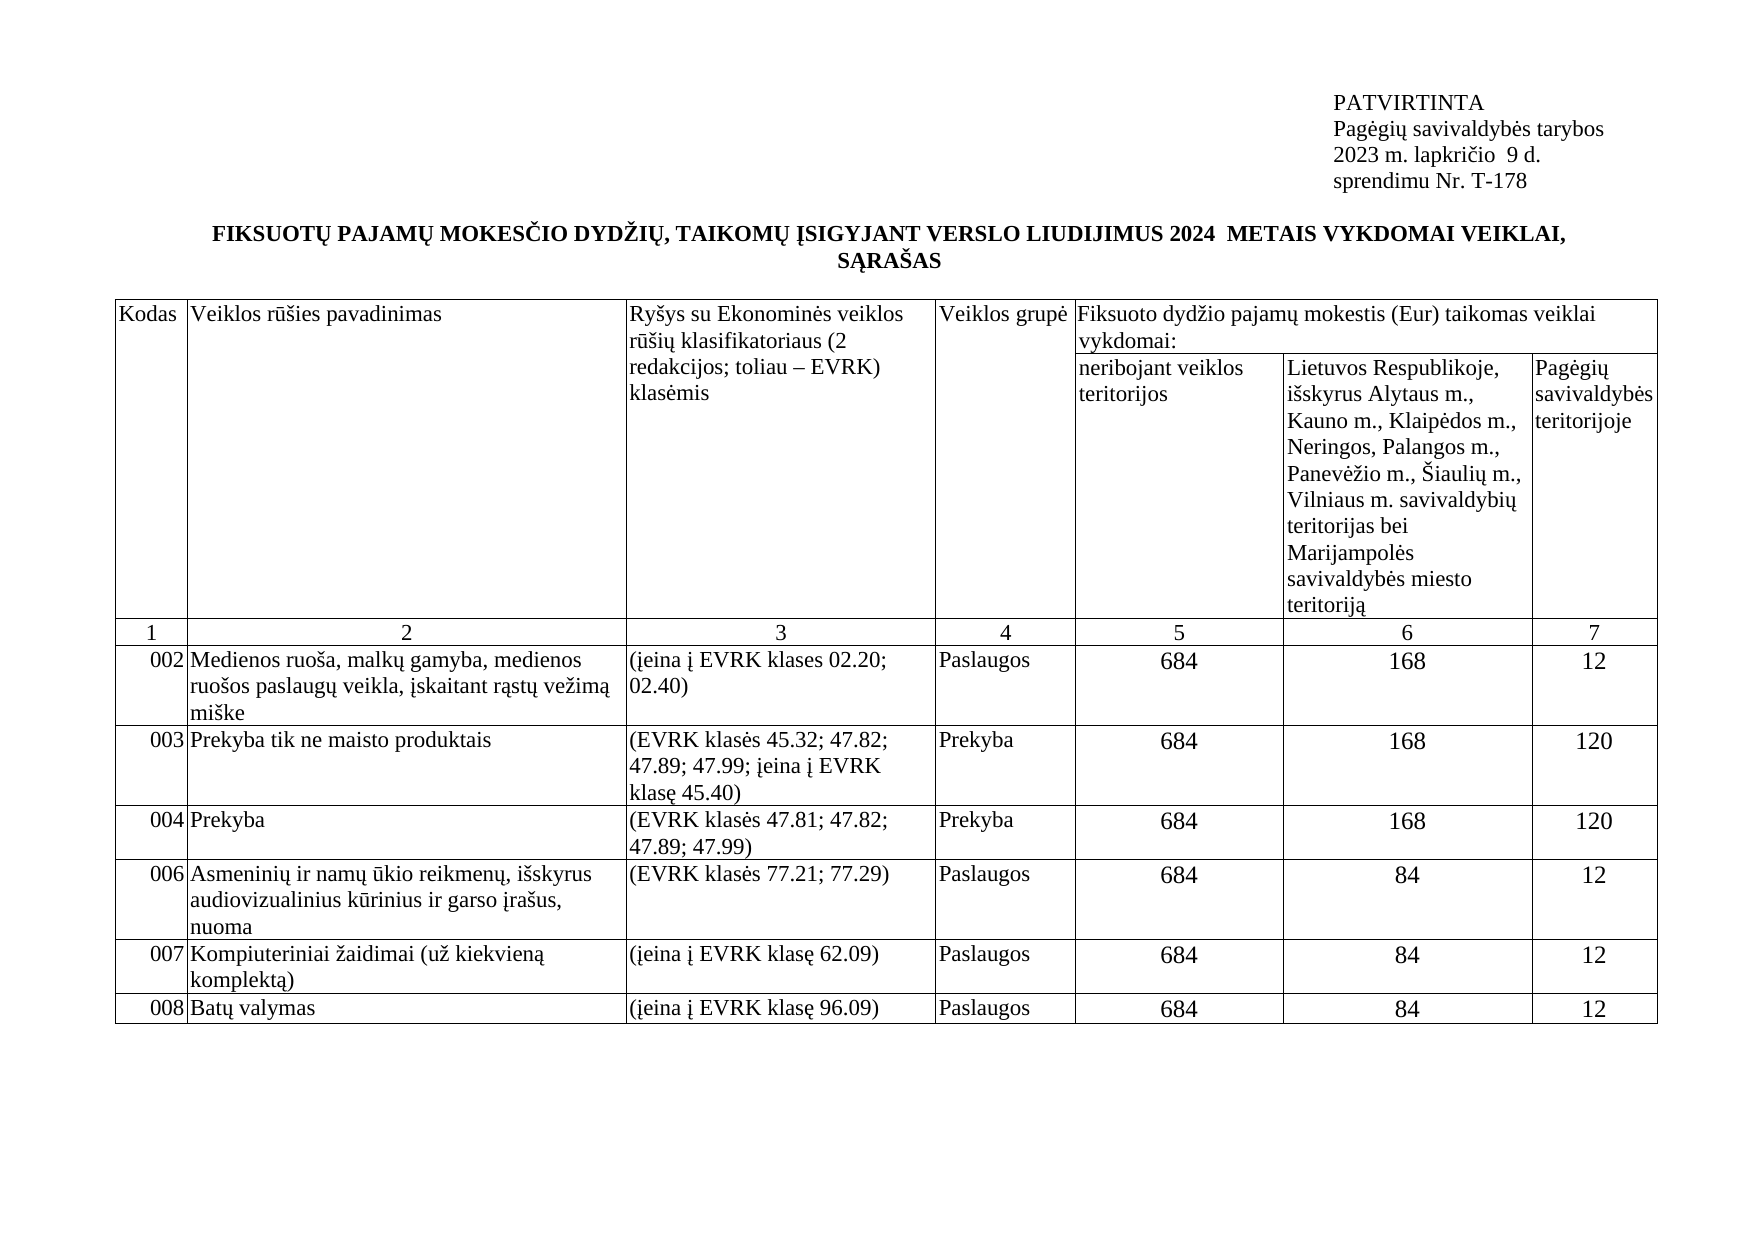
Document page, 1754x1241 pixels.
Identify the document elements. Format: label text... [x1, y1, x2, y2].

table_cell Paslaugos [936, 994, 1075, 1023]
text Pagėgių savivaldybės tarybos [1333, 115, 1660, 141]
table_cell 84 [1284, 994, 1532, 1023]
table_cell Prekyba [936, 806, 1075, 859]
table_cell 6 [1284, 619, 1532, 645]
table_cell 002 [116, 646, 187, 725]
table_cell (EVRK klasės 77.21; 77.29) [627, 860, 935, 939]
table_cell 007 [116, 940, 187, 993]
table_cell 168 [1284, 726, 1532, 805]
text SĄRAŠAS [118, 247, 1660, 273]
table_cell 1 [116, 619, 187, 645]
table_cell 008 [116, 994, 187, 1023]
table_cell 684 [1076, 726, 1283, 805]
table_cell neribojant veiklos teritorijos [1076, 354, 1283, 618]
table_cell Paslaugos [936, 860, 1075, 939]
table_cell Kompiuteriniai žaidimai (už kiekvieną komplektą) [188, 940, 626, 993]
table_cell 684 [1076, 646, 1283, 725]
table_cell 684 [1076, 994, 1283, 1023]
table_cell (įeina į EVRK klases 02.20; 02.40) [627, 646, 935, 725]
table_cell 684 [1076, 806, 1283, 859]
table_cell Batų valymas [188, 994, 626, 1023]
table_cell 003 [116, 726, 187, 805]
table_cell (EVRK klasės 47.81; 47.82; 47.89; 47.99) [627, 806, 935, 859]
table_cell 12 [1533, 860, 1657, 939]
table_cell 12 [1533, 994, 1657, 1023]
table_cell 684 [1076, 940, 1283, 993]
table_cell 12 [1533, 940, 1657, 993]
table_cell 3 [627, 619, 935, 645]
table_cell 168 [1284, 806, 1532, 859]
table_cell Paslaugos [936, 646, 1075, 725]
table_header Ryšys su Ekonominės veiklos rūšių klasifikatoriaus (2 redakcijos; toliau – EVRK) klasėmis [627, 300, 935, 618]
table_cell 004 [116, 806, 187, 859]
table_cell 120 [1533, 726, 1657, 805]
table_cell (EVRK klasės 45.32; 47.82; 47.89; 47.99; įeina į EVRK klasę 45.40) [627, 726, 935, 805]
table_cell Prekyba [936, 726, 1075, 805]
text 2023 m. lapkričio 9 d. [1333, 141, 1660, 168]
text sprendimu Nr. T-178 [1333, 168, 1660, 194]
table_cell Prekyba [188, 806, 626, 859]
table_cell 5 [1076, 619, 1283, 645]
table_cell 4 [936, 619, 1075, 645]
table_cell Asmeninių ir namų ūkio reikmenų, išskyrus audiovizualinius kūrinius ir garso įrašus, nuoma [188, 860, 626, 939]
table_cell (įeina į EVRK klasę 96.09) [627, 994, 935, 1023]
table_cell 12 [1533, 646, 1657, 725]
table_cell Paslaugos [936, 940, 1075, 993]
table_cell Prekyba tik ne maisto produktais [188, 726, 626, 805]
table_cell 120 [1533, 806, 1657, 859]
text PATVIRTINTA [1333, 88, 1660, 115]
table_cell 7 [1533, 619, 1657, 645]
table_cell Lietuvos Respublikoje, išskyrus Alytaus m., Kauno m., Klaipėdos m., Neringos, Palangos m., Panevėžio m., Šiaulių m., Vilniaus m. savivaldybių teritorijas bei Marijampolės savivaldybės miesto teritoriją [1284, 354, 1532, 618]
table_cell Pagėgių savivaldybės teritorijoje [1533, 354, 1657, 618]
text FIKSUOTŲ PAJAMŲ MOKESČIO DYDŽIŲ, TAIKOMŲ ĮSIGYJANT VERSLO LIUDIJIMUS 2024 METAIS VYKDOMAI VEIKLAI, [118, 220, 1660, 247]
table_cell (įeina į EVRK klasę 62.09) [627, 940, 935, 993]
table_cell Medienos ruoša, malkų gamyba, medienos ruošos paslaugų veikla, įskaitant rąstų vežimą miške [188, 646, 626, 725]
table_header Veiklos grupė [936, 300, 1075, 618]
table_cell 168 [1284, 646, 1532, 725]
table_header Kodas [116, 300, 187, 618]
table_cell 006 [116, 860, 187, 939]
table_header Fiksuoto dydžio pajamų mokestis (Eur) taikomas veiklai vykdomai: [1076, 300, 1657, 353]
table_cell 84 [1284, 940, 1532, 993]
table_cell 684 [1076, 860, 1283, 939]
table_cell 84 [1284, 860, 1532, 939]
table_header Veiklos rūšies pavadinimas [188, 300, 626, 618]
table_cell 2 [188, 619, 626, 645]
